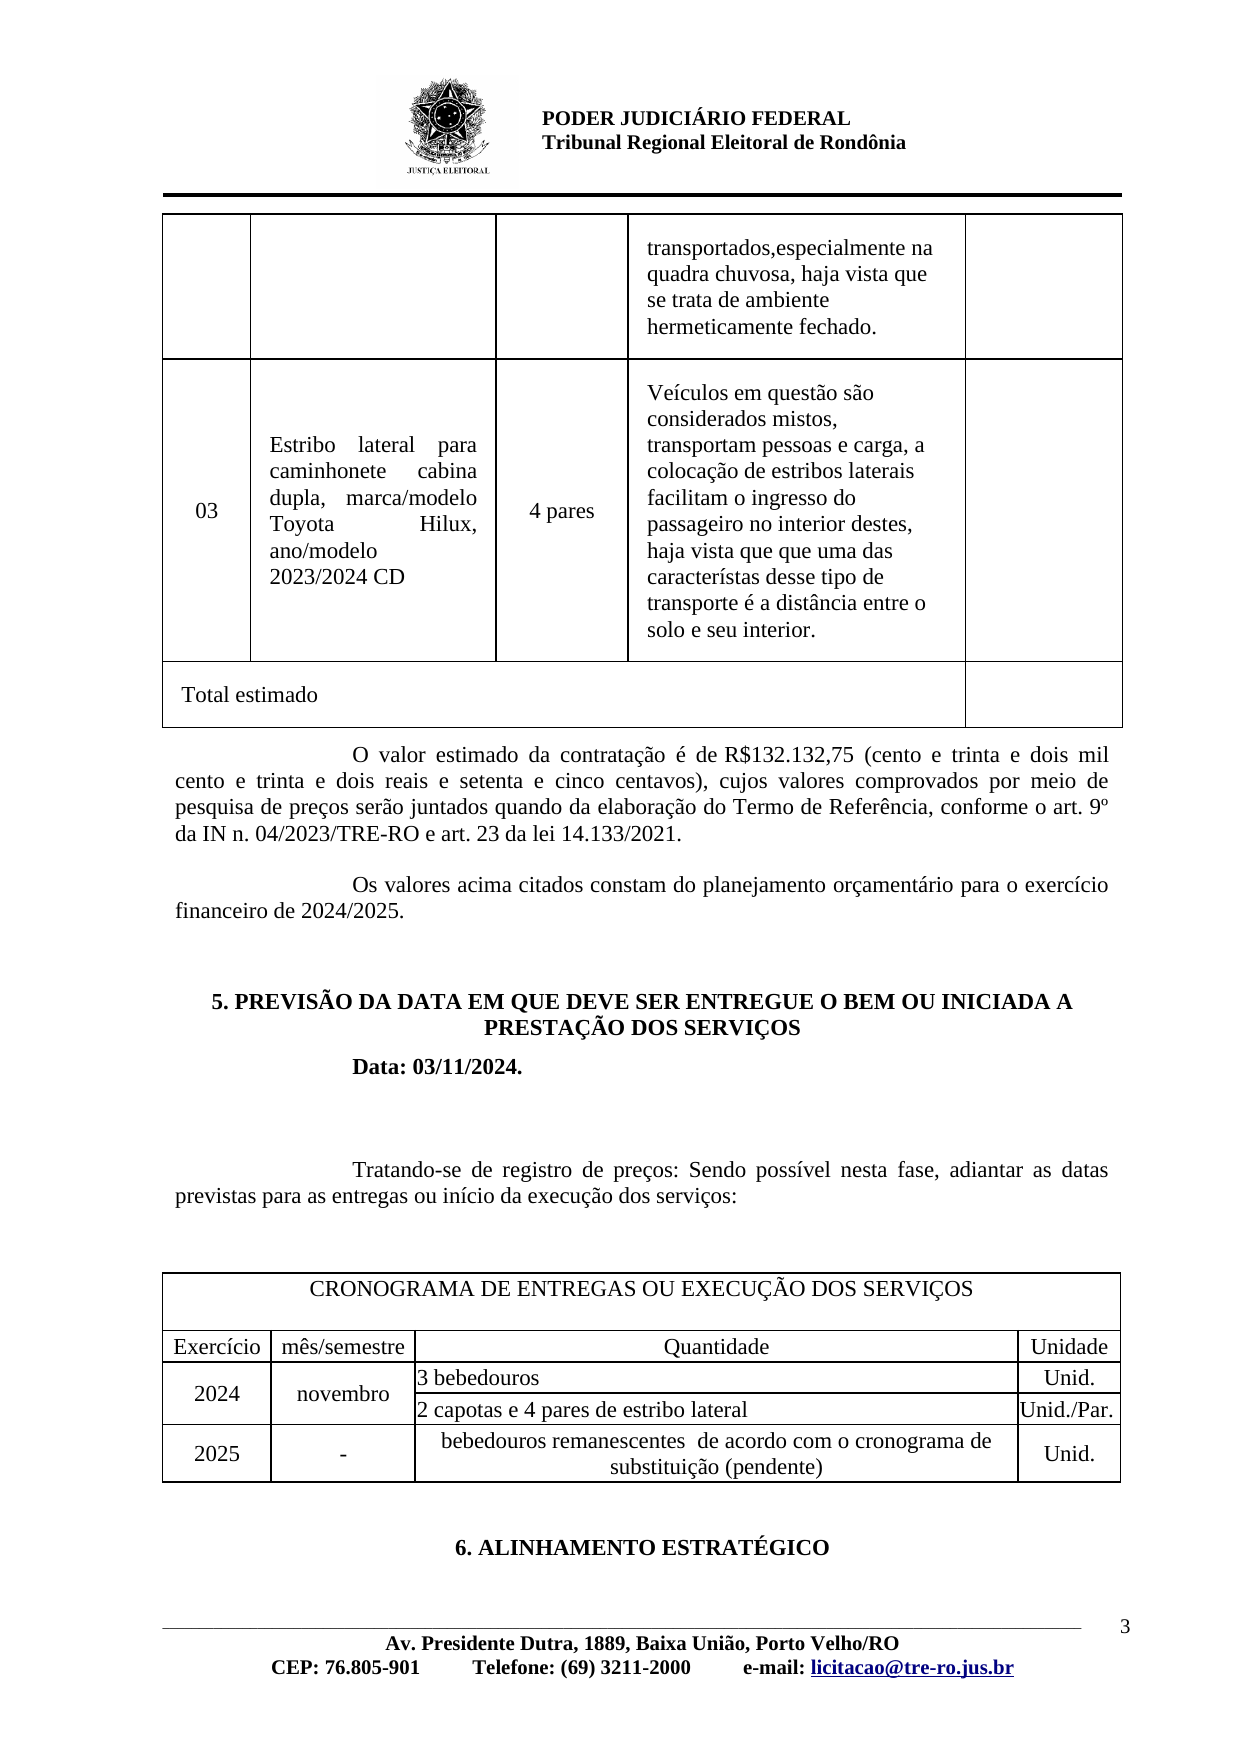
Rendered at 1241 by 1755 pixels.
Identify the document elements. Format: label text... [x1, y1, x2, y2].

table_cell novembro [272, 1363, 414, 1423]
table_cell bebedouros remanescentes de acordo com o cronograma de substituição (pendente) [416, 1425, 1017, 1481]
table_header CRONOGRAMA DE ENTREGAS OU EXECUÇÃO DOS SERVIÇOS [163, 1274, 1120, 1330]
table_cell [966, 215, 1122, 358]
table_cell transportados,especialmente na quadra chuvosa, haja vista que se trata de ambiente hermeticamente fechado. [629, 215, 965, 358]
table_cell mês/semestre [272, 1331, 414, 1361]
table_cell Unid. [1019, 1363, 1120, 1392]
table_cell [966, 662, 1122, 726]
table_cell 2024 [163, 1363, 270, 1423]
table_cell 3 bebedouros [416, 1363, 1017, 1392]
table_cell 4 pares [497, 360, 627, 661]
table_cell [966, 360, 1122, 661]
text Os valores acima citados constam do planejamento orçamentário para o exercício financeiro de 2024/2025. [175, 871, 1110, 924]
table_cell Total estimado [163, 662, 965, 726]
text 6. ALINHAMENTO ESTRATÉGICO [169, 1534, 1116, 1561]
table_cell [163, 215, 250, 358]
table_cell Veículos em questão são considerados mistos, transportam pessoas e carga, a colocação de estribos laterais facilitam o ingresso do passageiro no interior destes, haja vista que que uma das característas desse tipo de transporte é a distância entre o solo e seu interior. [629, 360, 965, 661]
table_cell [251, 215, 495, 358]
text Data: 03/11/2024. [175, 1053, 1110, 1079]
text O valor estimado da contratação é de R$132.132,75 (cento e trinta e dois mil cento e trinta e dois reais e setenta e cinco centavos), cujos valores comprovados por meio de pesquisa de preços serão juntados quando da elaboração do Termo de Referência, conforme o art. 9º da IN n. 04/2023/TRE-RO e art. 23 da lei 14.133/2021. [175, 741, 1110, 846]
table_cell Unid./Par. [1019, 1394, 1120, 1423]
table_cell 03 [163, 360, 250, 661]
table_cell Unid. [1019, 1425, 1120, 1481]
text Tratando-se de registro de preços: Sendo possível nesta fase, adiantar as datas previstas para as entregas ou início da execução dos serviços: [175, 1156, 1110, 1208]
table_cell Exercício [163, 1331, 270, 1361]
table_cell Quantidade [416, 1331, 1017, 1361]
text 5. PREVISÃO DA DATA EM QUE DEVE SER ENTREGUE O BEM OU INICIADA A PRESTAÇÃO DOS SERVIÇOS [169, 988, 1116, 1040]
table_cell 2 capotas e 4 pares de estribo lateral [416, 1394, 1017, 1423]
table_cell - [272, 1425, 414, 1481]
table_cell 2025 [163, 1425, 270, 1481]
table_cell [497, 215, 627, 358]
table_cell Unidade [1019, 1331, 1120, 1361]
table_cell Estribo lateral para caminhonete cabina dupla, marca/modelo Toyota Hilux, ano/modelo 2023/2024 CD [251, 360, 495, 661]
